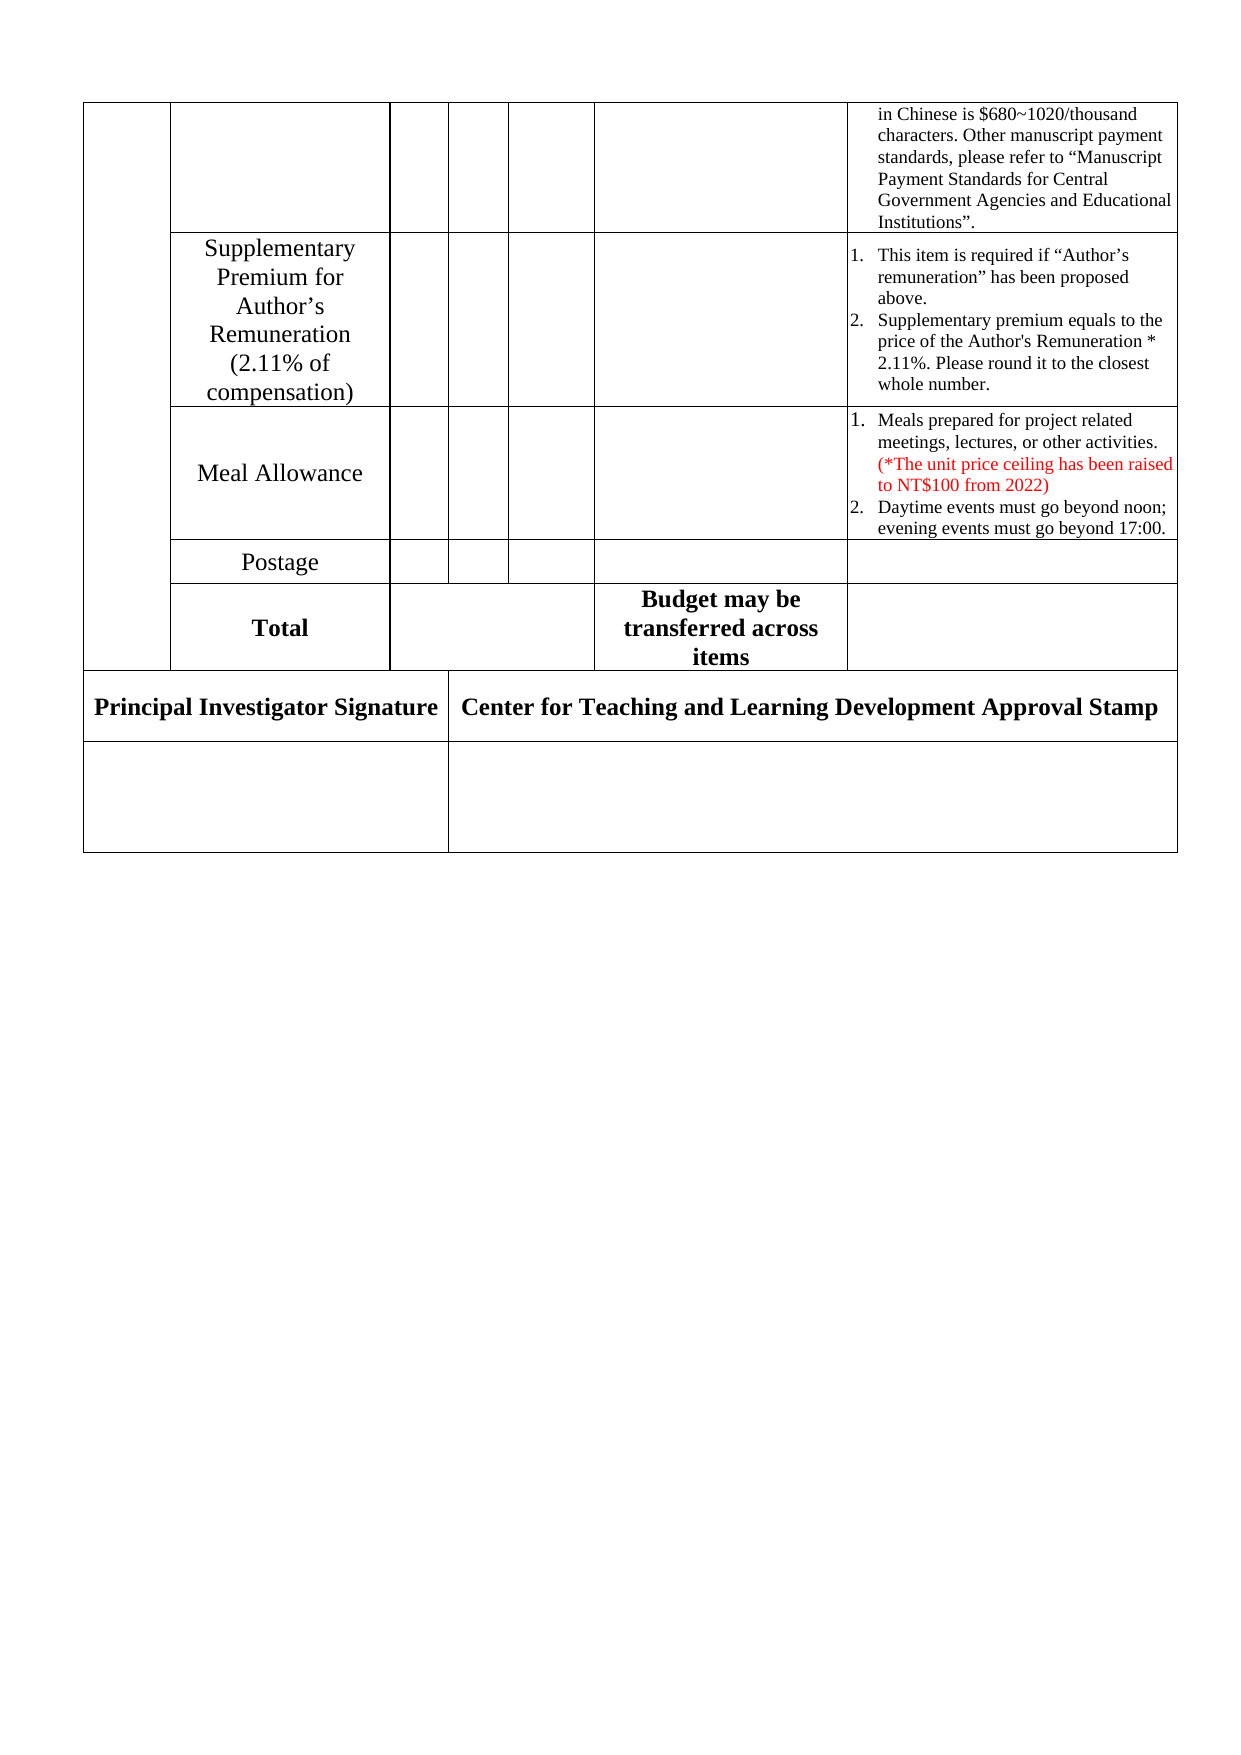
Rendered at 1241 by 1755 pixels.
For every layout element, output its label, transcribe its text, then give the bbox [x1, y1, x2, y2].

table_cell This item is required if “Author’s remuneration” has been proposed above. Supplementary premium equals to the price of the Author's Remuneration * 2.11%. Please round it to the closest whole number. [848, 233, 1177, 406]
table_cell [509, 407, 594, 539]
table_cell [84, 103, 170, 670]
table_cell Meal Allowance [171, 407, 389, 539]
table_cell Center for Teaching and Learning Development Approval Stamp [449, 671, 1177, 741]
table_cell [449, 233, 508, 406]
table_cell [391, 407, 448, 539]
table_cell [509, 540, 594, 583]
table_cell [595, 407, 847, 539]
table_cell Supplementary Premium for Author’s Remuneration (2.11% of compensation) [171, 233, 389, 406]
table_cell [595, 233, 847, 406]
table_cell [391, 103, 448, 232]
table_cell [595, 103, 847, 232]
table_cell in Chinese is $680~1020/thousand characters. Other manuscript payment standards, please refer to “Manuscript Payment Standards for Central Government Agencies and Educational Institutions”. [848, 103, 1177, 232]
table_cell [84, 742, 448, 852]
table_cell [449, 742, 1177, 852]
table_cell [509, 233, 594, 406]
table_cell [449, 540, 508, 583]
table_cell [391, 540, 448, 583]
table_cell [391, 233, 448, 406]
table_cell Postage [171, 540, 389, 583]
table_cell [449, 103, 508, 232]
table_cell [595, 540, 847, 583]
table_cell [171, 103, 389, 232]
table_cell [509, 103, 594, 232]
table_cell [391, 584, 594, 670]
table_cell Principal Investigator Signature [84, 671, 448, 741]
table_cell Total [171, 584, 389, 670]
table_cell Budget may be transferred across items [595, 584, 847, 670]
table_cell [449, 407, 508, 539]
table_cell [848, 540, 1177, 583]
table_cell [848, 584, 1177, 670]
table_cell Meals prepared for project related meetings, lectures, or other activities. (*The unit price ceiling has been raised to NT$100 from 2022) Daytime events must go beyond noon; evening events must go beyond 17:00. [848, 407, 1177, 539]
